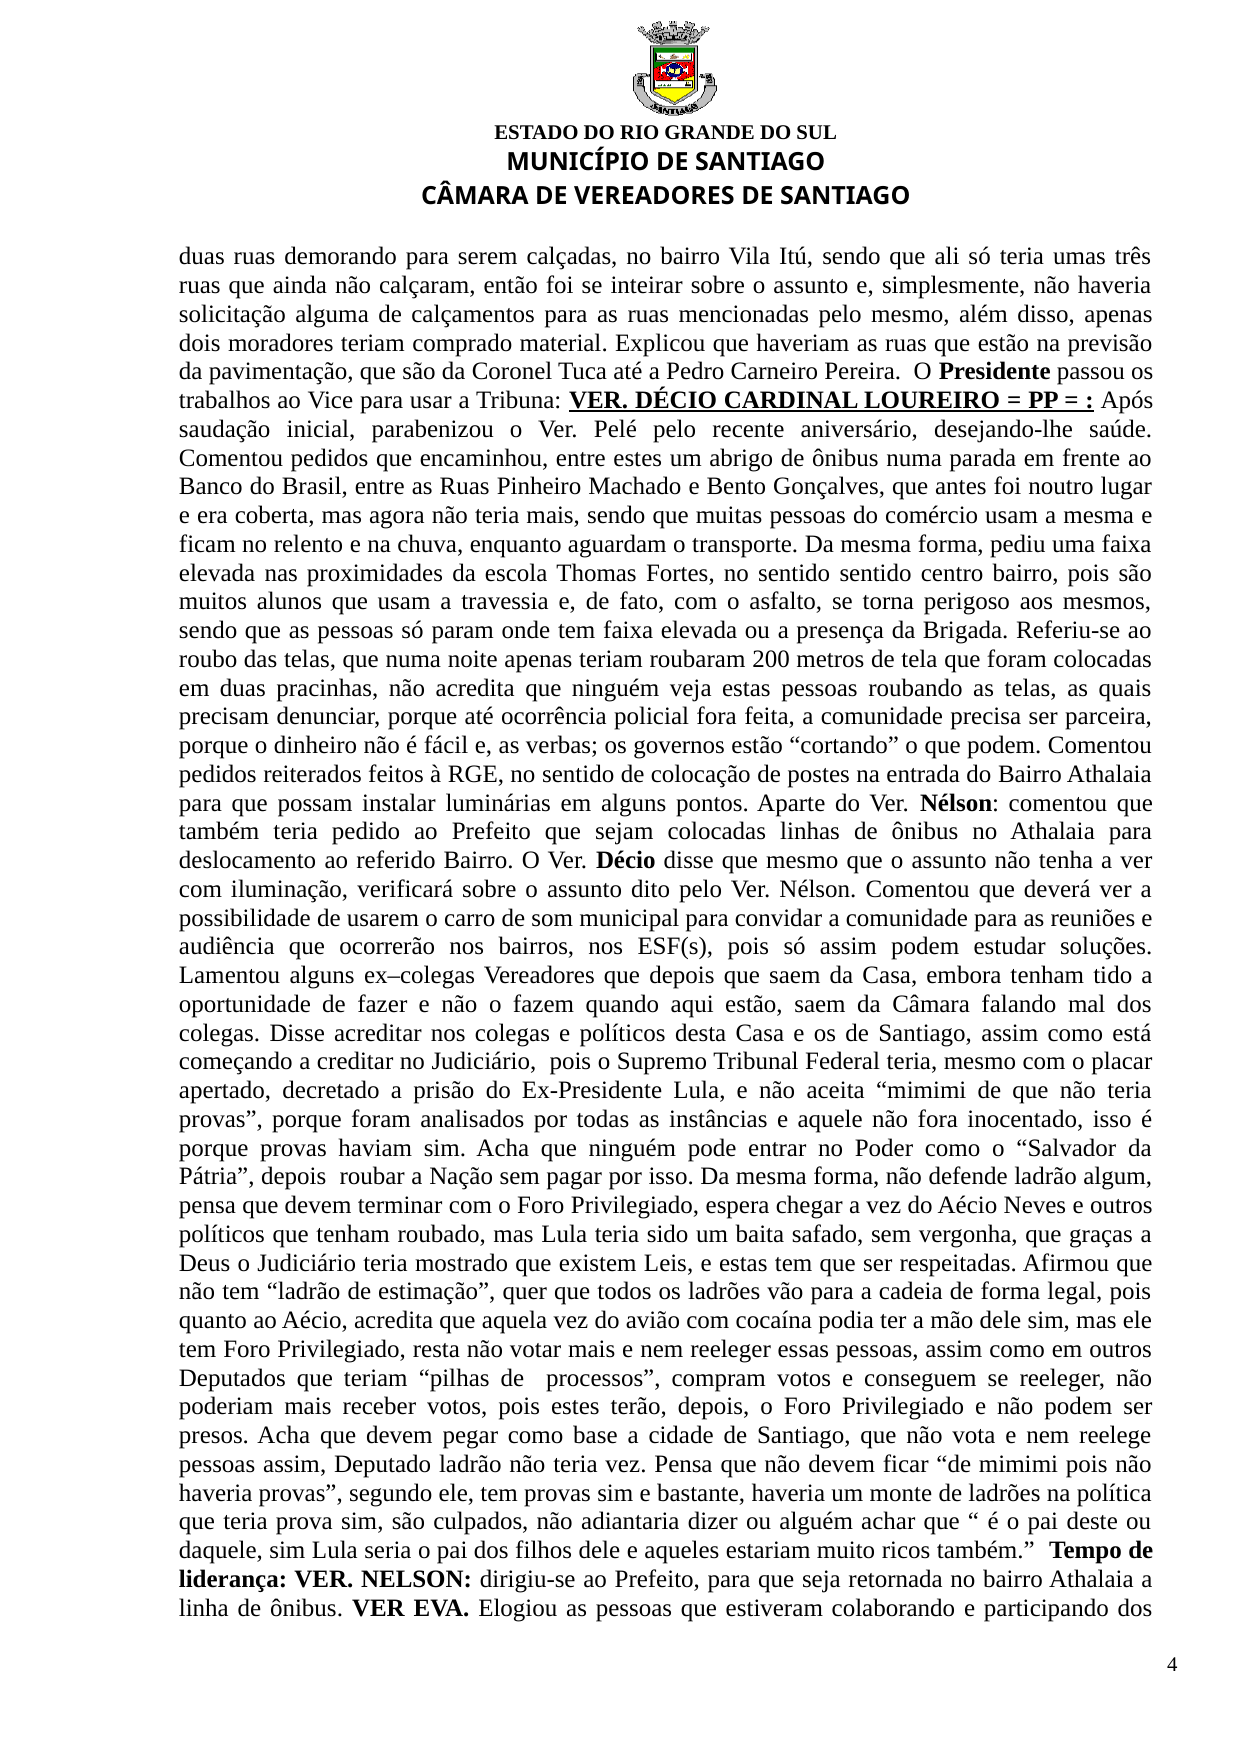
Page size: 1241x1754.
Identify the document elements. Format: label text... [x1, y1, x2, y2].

list duas ruas demorando para serem calçadas, no bairro Vila Itú, sendo que ali só teria umas três ruas que ainda não calçaram, então foi se inteirar sobre o assunto e, simplesmente, não haveria solicitação alguma de calçamentos para as ruas mencionadas pelo mesmo, além disso, apenas dois moradores teriam comprado material. Explicou que haveriam as ruas que estão na previsão da pavimentação, que são da Coronel Tuca até a Pedro Carneiro Pereira. O Presidente passou os trabalhos ao Vice para usar a Tribuna: VER. DÉCIO CARDINAL LOUREIRO = PP = : Após saudação inicial, parabenizou o Ver. Pelé pelo recente aniversário, desejando-lhe saúde. Comentou pedidos que encaminhou, entre estes um abrigo de ônibus numa parada em frente ao Banco do Brasil, entre as Ruas Pinheiro Machado e Bento Gonçalves, que antes foi noutro lugar e era coberta, mas agora não teria mais, sendo que muitas pessoas do comércio usam a mesma e ficam no relento e na chuva, enquanto aguardam o transporte. Da mesma forma, pediu uma faixa elevada nas proximidades da escola Thomas Fortes, no sentido sentido centro bairro, pois são muitos alunos que usam a travessia e, de fato, com o asfalto, se torna perigoso aos mesmos, sendo que as pessoas só param onde tem faixa elevada ou a presença da Brigada. Referiu-se ao roubo das telas, que numa noite apenas teriam roubaram 200 metros de tela que foram colocadas em duas pracinhas, não acredita que ninguém veja estas pessoas roubando as telas, as quais precisam denunciar, porque até ocorrência policial fora feita, a comunidade precisa ser parceira, porque o dinheiro não é fácil e, as verbas; os governos estão “cortando” o que podem. Comentou pedidos reiterados feitos à RGE, no sentido de colocação de postes na entrada do Bairro Athalaia para que possam instalar luminárias em alguns pontos. Aparte do Ver. Nélson: comentou que também teria pedido ao Prefeito que sejam colocadas linhas de ônibus no Athalaia para deslocamento ao referido Bairro. O Ver. Décio disse que mesmo que o assunto não tenha a ver com iluminação, verificará sobre o assunto dito pelo Ver. Nélson. Comentou que deverá ver a possibilidade de usarem o carro de som municipal para convidar a comunidade para as reuniões e audiência que ocorrerão nos bairros, nos ESF(s), pois só assim podem estudar soluções. Lamentou alguns ex–colegas Vereadores que depois que saem da Casa, embora tenham tido a oportunidade de fazer e não o fazem quando aqui estão, saem da Câmara falando mal dos colegas. Disse acreditar nos colegas e políticos desta Casa e os de Santiago, assim como está começando a creditar no Judiciário, pois o Supremo Tribunal Federal teria, mesmo com o placar apertado, decretado a prisão do Ex-Presidente Lula, e não aceita “mimimi de que não teria provas”, porque foram analisados por todas as instâncias e aquele não fora inocentado, isso é porque provas haviam sim. Acha que ninguém pode entrar no Poder como o “Salvador da Pátria”, depois roubar a Nação sem pagar por isso. Da mesma forma, não defende ladrão algum, pensa que devem terminar com o Foro Privilegiado, espera chegar a vez do Aécio Neves e outros políticos que tenham roubado, mas Lula teria sido um baita safado, sem vergonha, que graças a Deus o Judiciário teria mostrado que existem Leis, e estas tem que ser respeitadas. Afirmou que não tem “ladrão de estimação”, quer que todos os ladrões vão para a cadeia de forma legal, pois quanto ao Aécio, acredita que aquela vez do avião com cocaína podia ter a mão dele sim, mas ele tem Foro Privilegiado, resta não votar mais e nem reeleger essas pessoas, assim como em outros Deputados que teriam “pilhas de processos”, compram votos e conseguem se reeleger, não poderiam mais receber votos, pois estes terão, depois, o Foro Privilegiado e não podem ser presos. Acha que devem pegar como base a cidade de Santiago, que não vota e nem reelege pessoas assim, Deputado ladrão não teria vez. Pensa que não devem ficar “de mimimi pois não haveria provas”, segundo ele, tem provas sim e bastante, haveria um monte de ladrões na política que teria prova sim, são culpados, não adiantaria dizer ou alguém achar que “ é o pai deste ou daquele, sim Lula seria o pai dos filhos dele e aqueles estariam muito ricos também.” Tempo de liderança: VER. NELSON: dirigiu-se ao Prefeito, para que seja retornada no bairro Athalaia a linha de ônibus. VER EVA. Elogiou as pessoas que estiveram colaborando e participando dos [179, 241, 1153, 1621]
